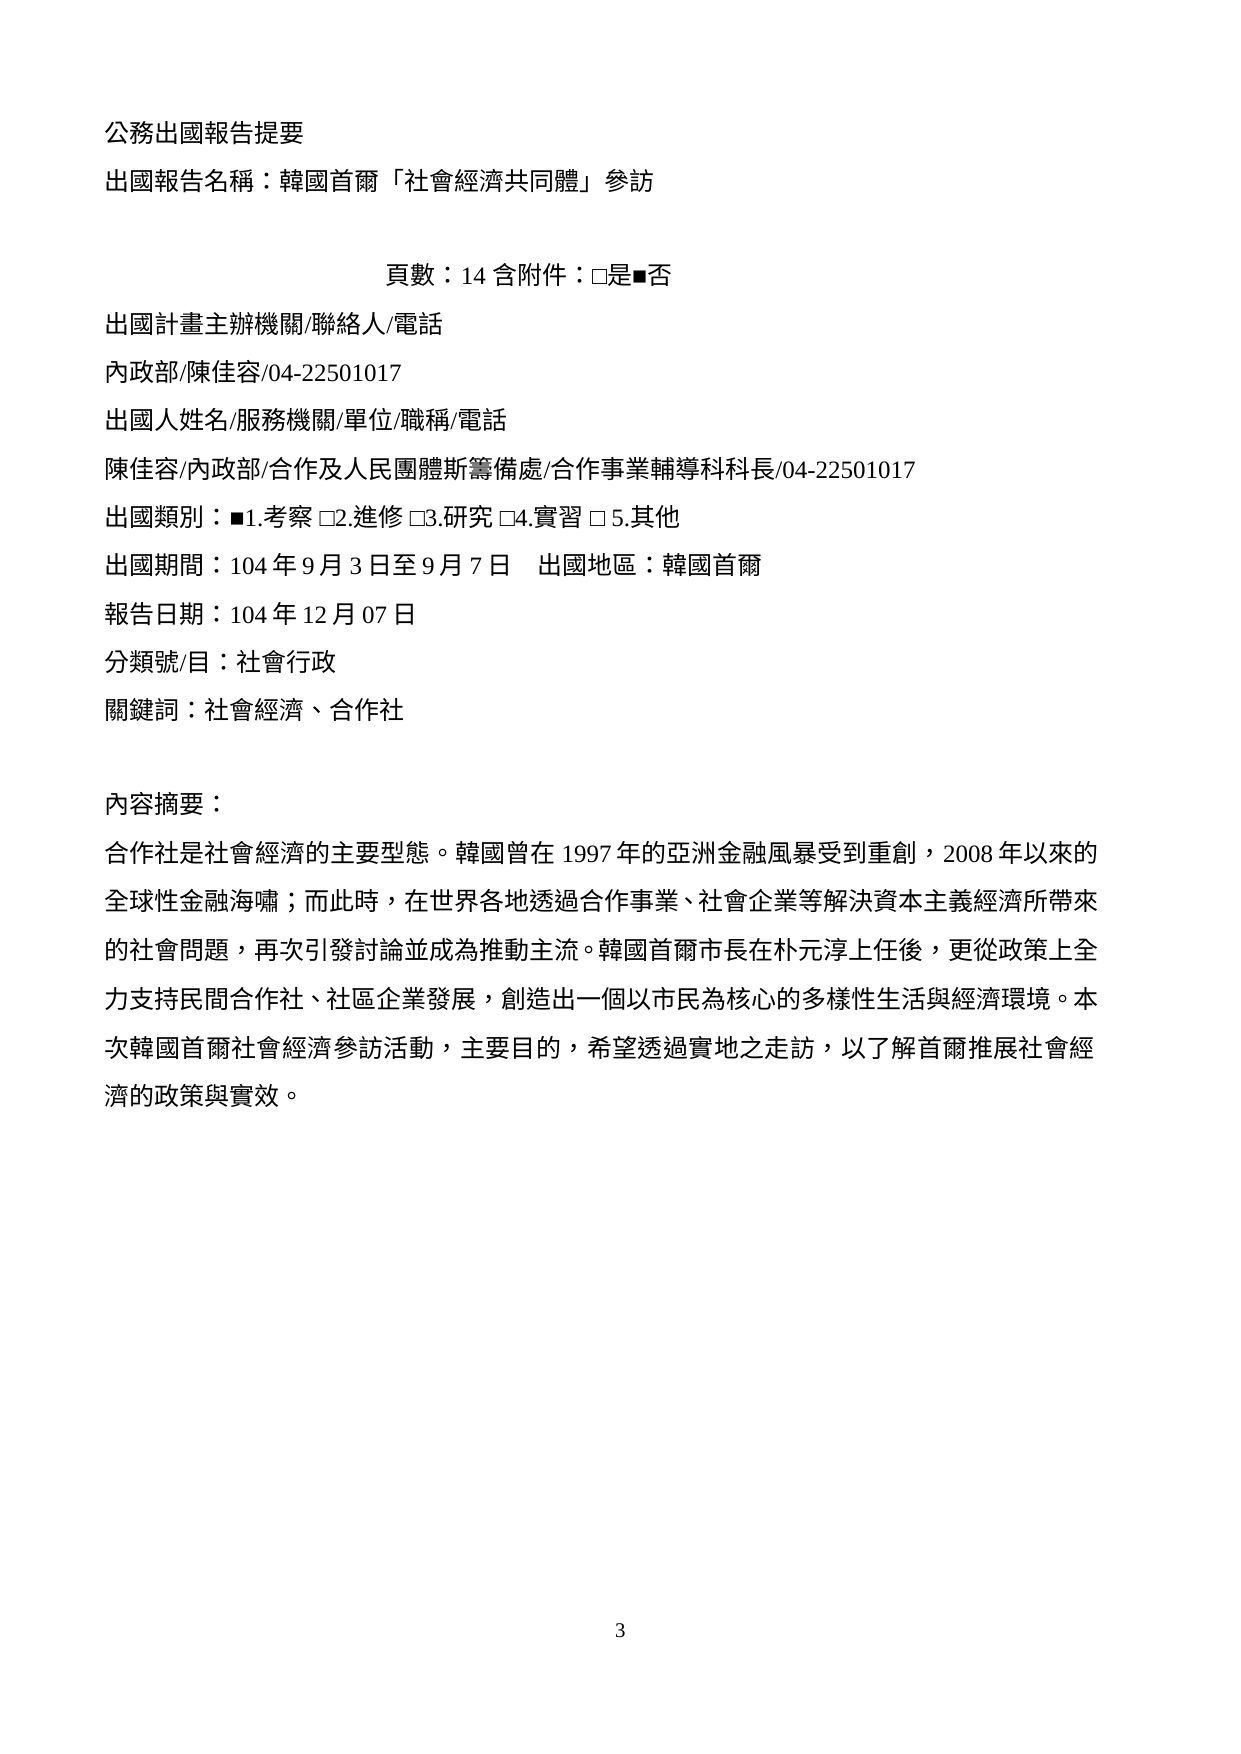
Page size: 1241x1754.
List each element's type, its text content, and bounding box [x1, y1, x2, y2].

text 出國期間：104年9月3日至9月7日 出國地區：韓國首爾 [104, 545, 1098, 583]
text 公務出國報告提要 [104, 113, 1098, 150]
text 出國類別：■1.考察 □2.進修 □3.研究 □4.實習 □ 5.其他 [104, 497, 1098, 534]
text 報告日期：104年12月07日 [104, 593, 1098, 631]
text 出國計畫主辦機關/聯絡人/電話 [104, 303, 1098, 341]
text 合作社是社會經濟的主要型態。韓國曾在1997年的亞洲金融風暴受到重創，2008年以來的全球性金融海嘯；而此時，在世界各地透過合作事業、社會企業等解決資本主義經濟所帶來的社會問題，再次引發討論並成為推動主流。韓國首爾市長在朴元淳上任後，更從政策上全力支持民間合作社、社區企業發展，創造出一個以市民為核心的多樣性生活與經濟環境。本次韓國首爾社會經濟參訪活動，主要目的，希望透過實地之走訪，以了解首爾推展社會經濟的政策與實效。 [104, 832, 1098, 1114]
text 陳佳容/內政部/合作及人民團體斯籌備處/合作事業輔導科科長/04-22501017 [104, 448, 1098, 486]
text 內政部/陳佳容/04-22501017 [104, 352, 1098, 389]
text 分類號/目：社會行政 [104, 642, 1098, 679]
text 出國報告名稱：韓國首爾「社會經濟共同體」參訪 [104, 161, 1098, 198]
text 關鍵詞：社會經濟、合作社 [104, 690, 1098, 728]
text 出國人姓名/服務機關/單位/職稱/電話 [104, 400, 1098, 438]
text 內容摘要： [104, 784, 1098, 822]
text 頁數：14 含附件：□是■否 [104, 255, 1098, 293]
